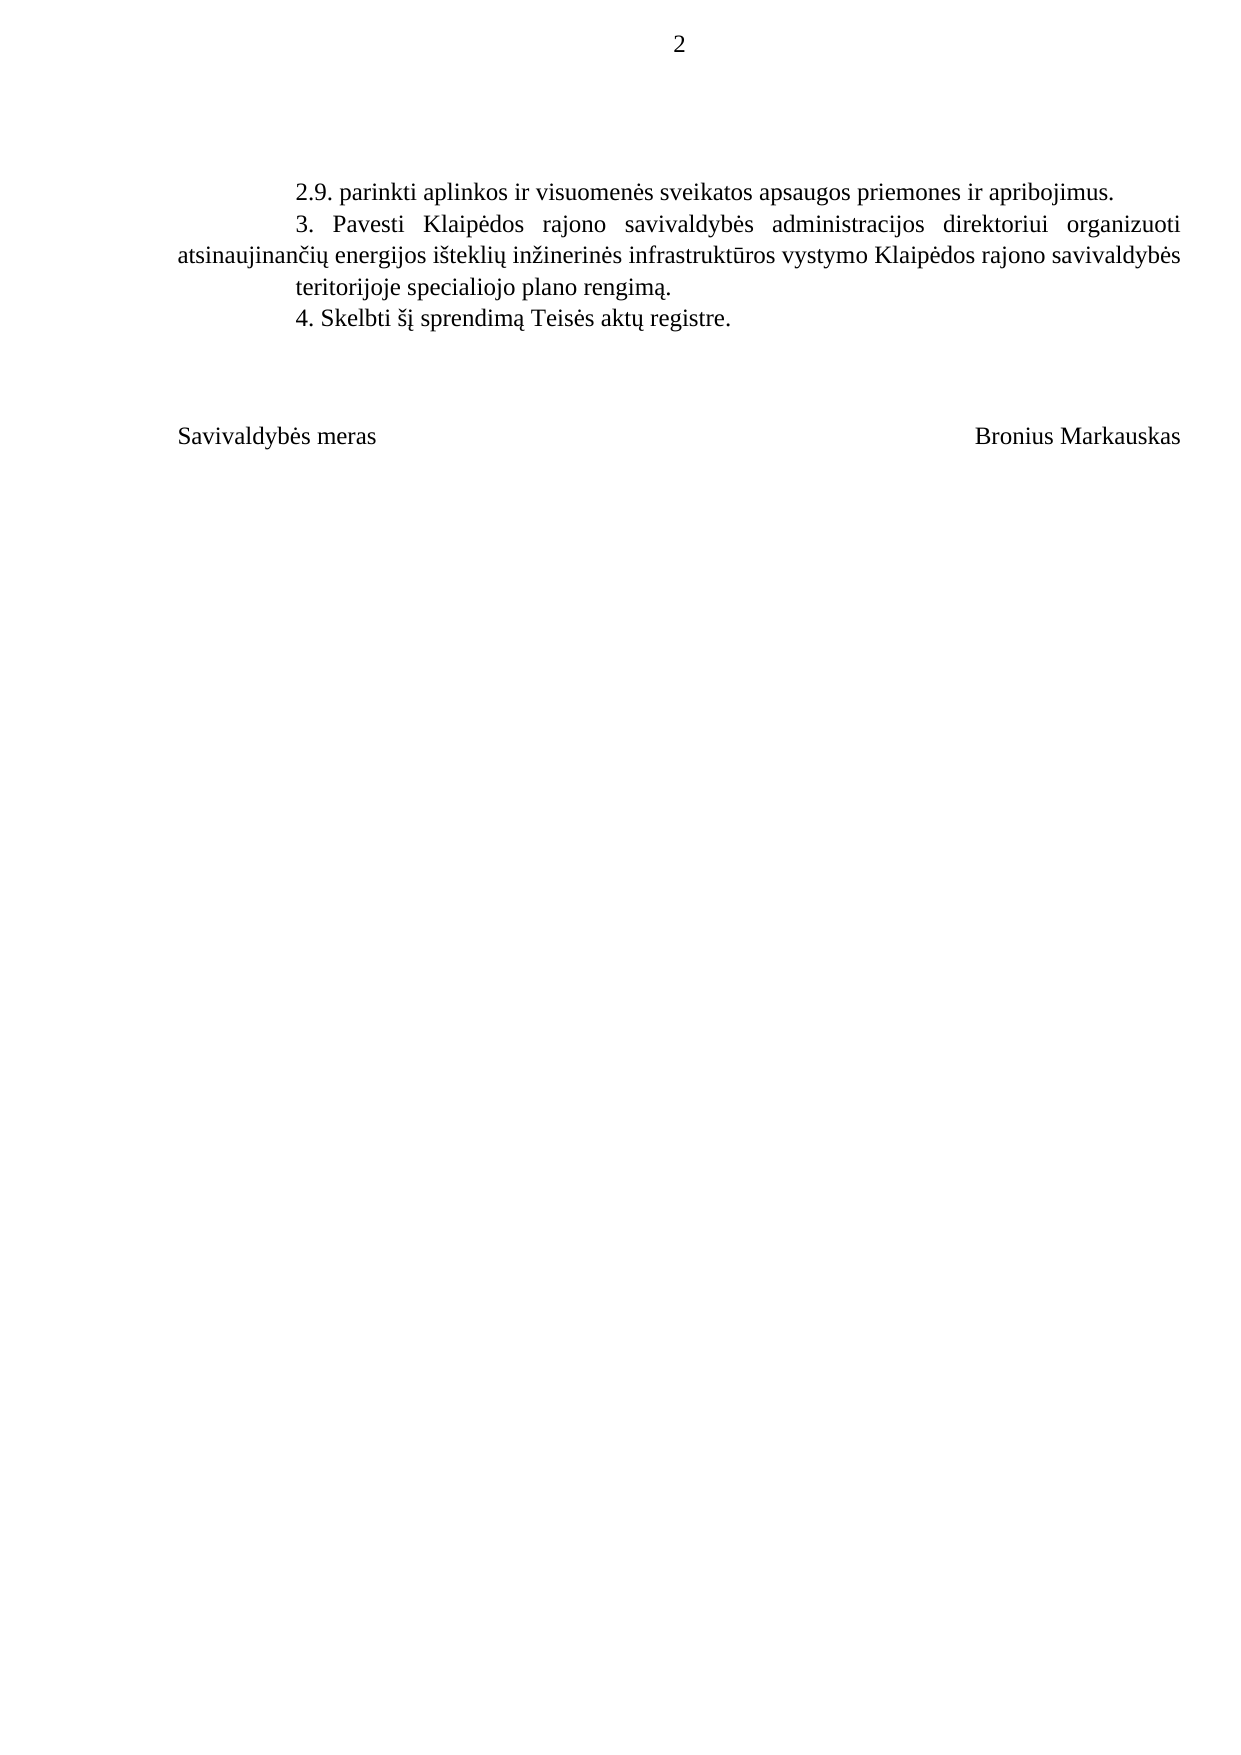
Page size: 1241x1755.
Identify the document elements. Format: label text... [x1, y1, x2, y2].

text 2.9. parinkti aplinkos ir visuomenės sveikatos apsaugos priemones ir apribojimus. [177, 177, 1181, 206]
text Savivaldybės meras Bronius Markauskas [177, 421, 1181, 450]
text 3. Pavesti Klaipėdos rajono savivaldybės administracijos direktoriui organizuoti atsinaujinančių energijos išteklių inžinerinės infrastruktūros vystymo Klaipėdos rajono savivaldybės [177, 209, 1181, 269]
text teritorijoje specialiojo plano rengimą. [177, 272, 1181, 301]
text 4. Skelbti šį sprendimą Teisės aktų registre. [177, 303, 1181, 332]
